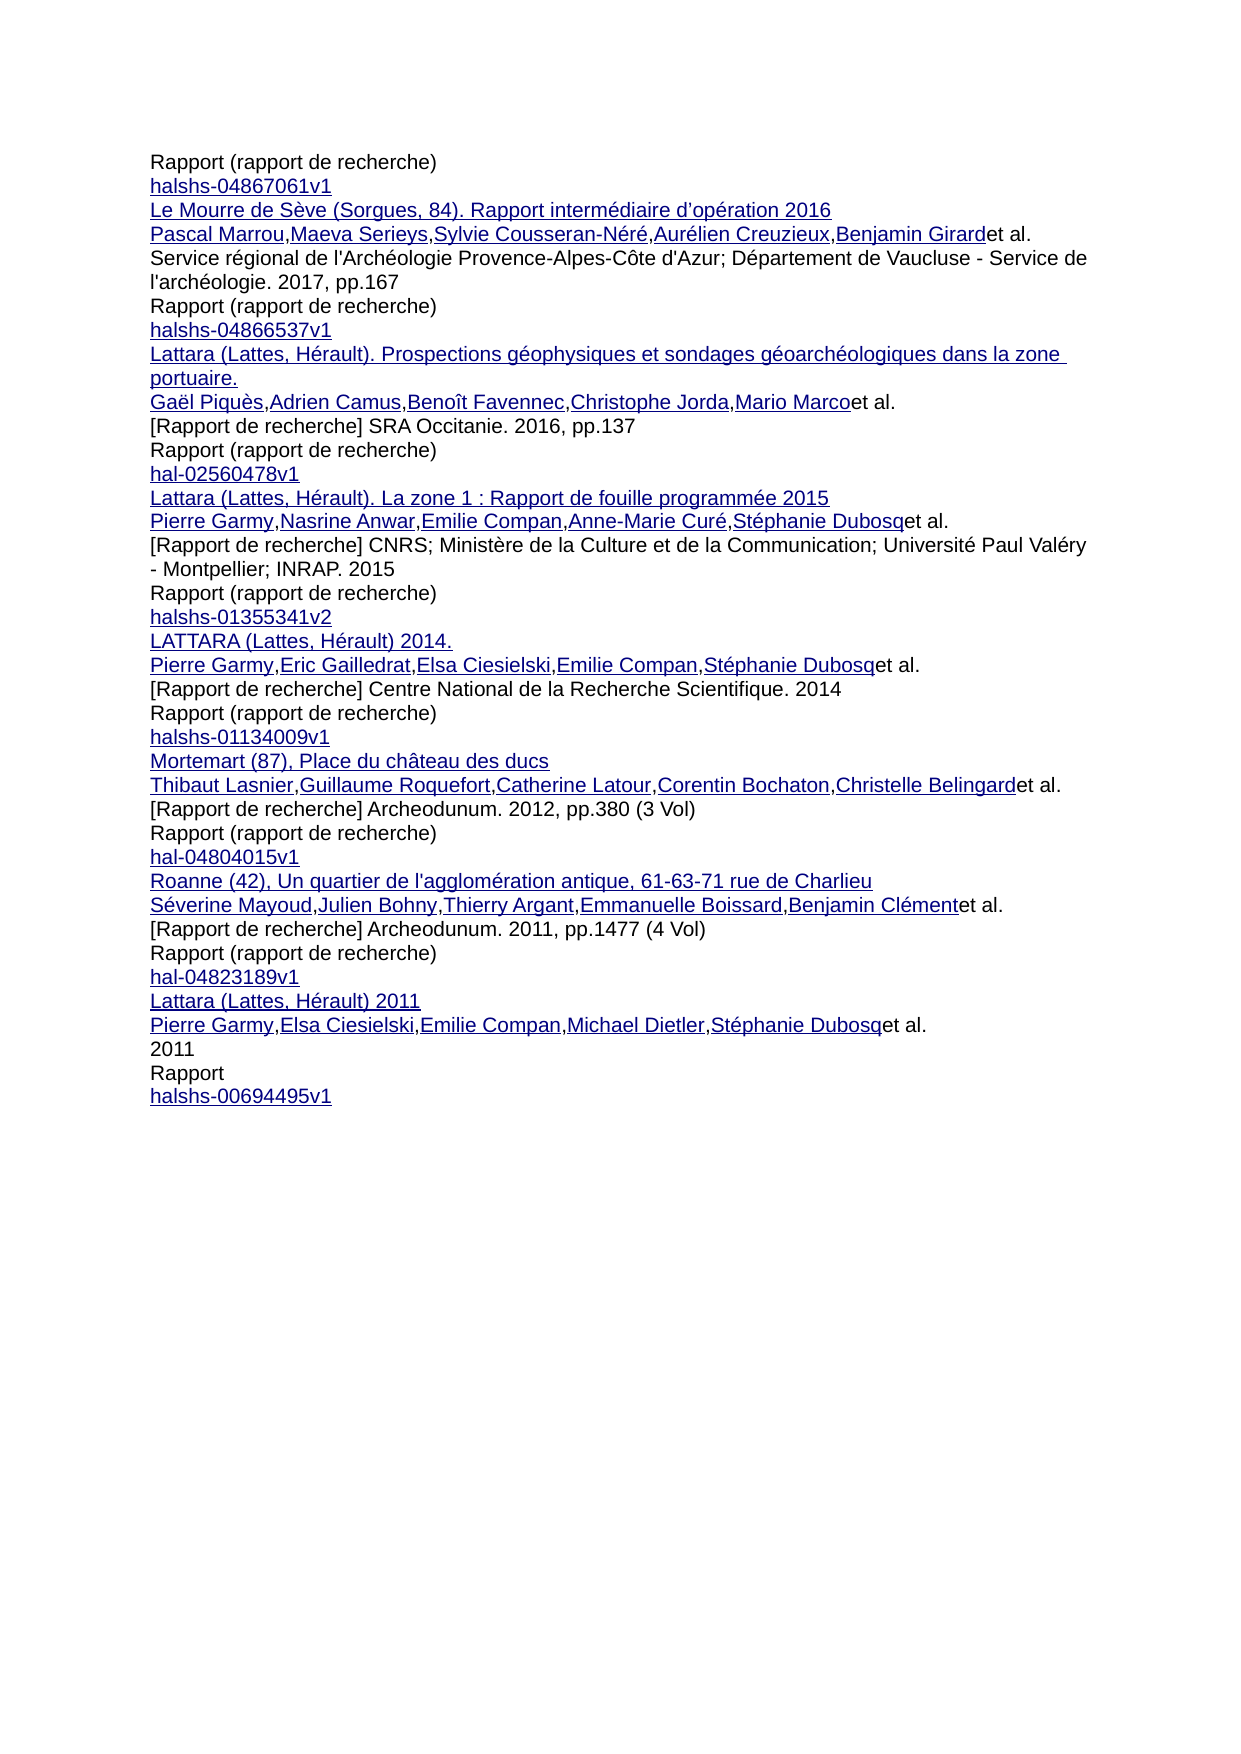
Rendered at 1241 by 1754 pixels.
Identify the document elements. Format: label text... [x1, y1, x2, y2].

table_cell Lattara (Lattes, Hérault). Prospections géophysiques et sondages géoarchéologiques dans la zone portuaire. Gaël Piquès,Adrien Camus,Benoît Favennec,Christophe Jorda,Mario Marcoet al. [Rapport de recherche] SRA Occitanie. 2016, pp.137 Rapport (rapport de recherche) hal-02560478v1 [150, 342, 1090, 485]
table_cell Mortemart (87), Place du château des ducs Thibaut Lasnier,Guillaume Roquefort,Catherine Latour,Corentin Bochaton,Christelle Belingardet al. [Rapport de recherche] Archeodunum. 2012, pp.380 (3 Vol) Rapport (rapport de recherche) hal-04804015v1 [150, 749, 1090, 869]
table_cell LATTARA (Lattes, Hérault) 2014. Pierre Garmy,Eric Gailledrat,Elsa Ciesielski,Emilie Compan,Stéphanie Dubosqet al. [Rapport de recherche] Centre National de la Recherche Scientifique. 2014 Rapport (rapport de recherche) halshs-01134009v1 [150, 629, 1090, 749]
table_cell Roanne (42), Un quartier de l'agglomération antique, 61-63-71 rue de Charlieu Séverine Mayoud,Julien Bohny,Thierry Argant,Emmanuelle Boissard,Benjamin Clémentet al. [Rapport de recherche] Archeodunum. 2011, pp.1477 (4 Vol) Rapport (rapport de recherche) hal-04823189v1 [150, 869, 1090, 988]
table_cell Rapport (rapport de recherche) halshs-04867061v1 [150, 150, 1090, 198]
table_cell Lattara (Lattes, Hérault). La zone 1 : Rapport de fouille programmée 2015 Pierre Garmy,Nasrine Anwar,Emilie Compan,Anne-Marie Curé,Stéphanie Dubosqet al. [Rapport de recherche] CNRS; Ministère de la Culture et de la Communication; Université Paul Valéry - Montpellier; INRAP. 2015 Rapport (rapport de recherche) halshs-01355341v2 [150, 485, 1090, 629]
table_cell Le Mourre de Sève (Sorgues, 84). Rapport intermédiaire d’opération 2016 Pascal Marrou,Maeva Serieys,Sylvie Cousseran-Néré,Aurélien Creuzieux,Benjamin Girardet al. Service régional de l'Archéologie Provence-Alpes-Côte d'Azur; Département de Vaucluse - Service de l'archéologie. 2017, pp.167 Rapport (rapport de recherche) halshs-04866537v1 [150, 198, 1090, 342]
table_cell Lattara (Lattes, Hérault) 2011 Pierre Garmy,Elsa Ciesielski,Emilie Compan,Michael Dietler,Stéphanie Dubosqet al. 2011 Rapport halshs-00694495v1 [150, 989, 1090, 1108]
